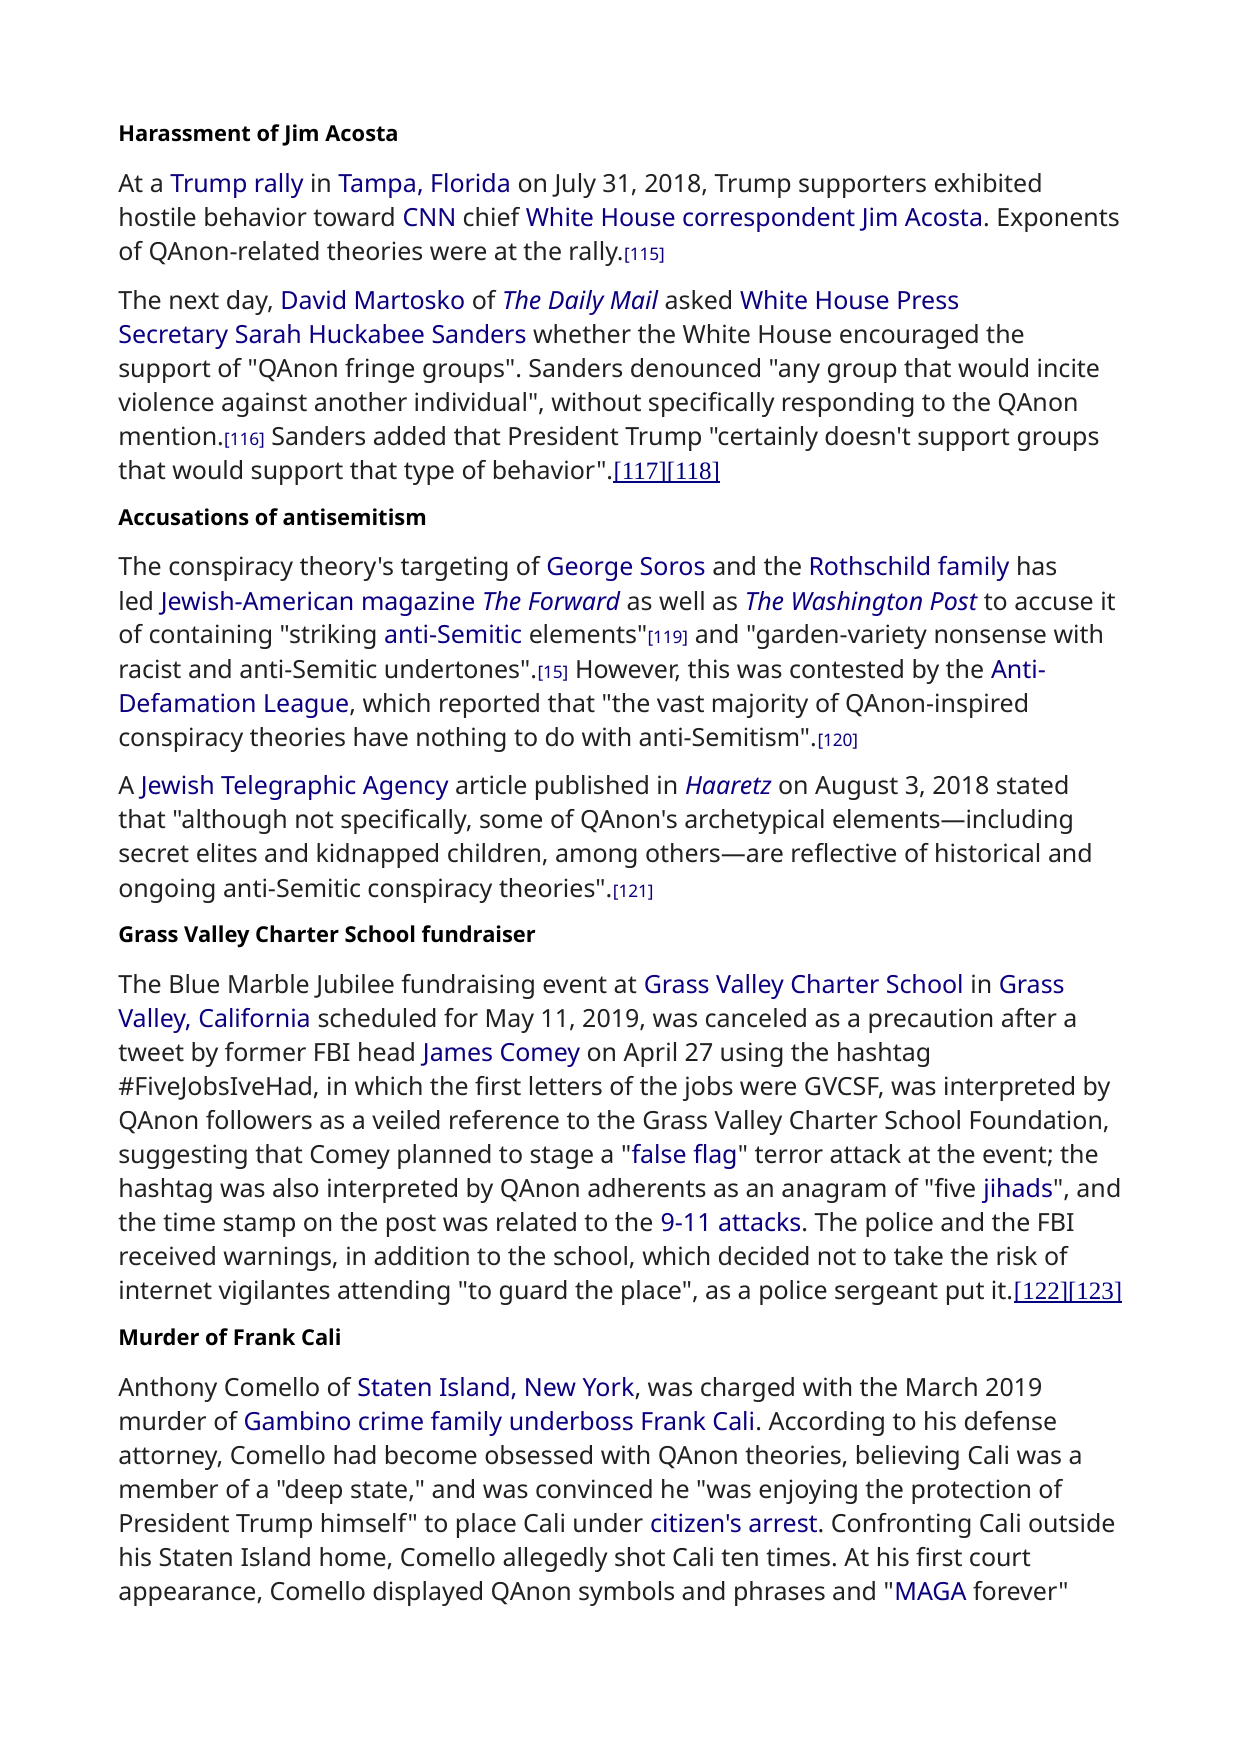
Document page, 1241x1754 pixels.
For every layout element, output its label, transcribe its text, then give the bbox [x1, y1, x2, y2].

text Anthony Comello of Staten Island, New York, was charged with the March 2019 murder of Gambino crime family underboss Frank Cali. According to his defense attorney, Comello had become obsessed with QAnon theories, believing Cali was a member of a "deep state," and was convinced he "was enjoying the protection of President Trump himself" to place Cali under citizen's arrest. Confronting Cali outside his Staten Island home, Comello allegedly shot Cali ten times. At his first court appearance, Comello displayed QAnon symbols and phrases and "MAGA forever" [118, 1369, 1122, 1608]
text A Jewish Telegraphic Agency article published in Haaretz on August 3, 2018 stated that "although not specifically, some of QAnon's archetypical elements—including secret elites and kidnapped children, among others—are reflective of historical and ongoing anti-Semitic conspiracy theories".[121] [118, 768, 1122, 904]
subtitle Murder of Frank Cali [118, 1322, 1122, 1351]
subtitle Harassment of Jim Acosta [118, 118, 1122, 148]
text The conspiracy theory's targeting of George Soros and the Rothschild family has led Jewish-American magazine The Forward as well as The Washington Post to accuse it of containing "striking anti-Semitic elements"[119] and "garden-variety nonsense with racist and anti-Semitic undertones".[15] However, this was contested by the Anti-Defamation League, which reported that "the vast majority of QAnon-inspired conspiracy theories have nothing to do with anti-Semitism".[120] [118, 549, 1122, 753]
subtitle Accusations of antisemitism [118, 501, 1122, 531]
subtitle Grass Valley Charter School fundraiser [118, 919, 1122, 949]
text The next day, David Martosko of The Daily Mail asked White House Press Secretary Sarah Huckabee Sanders whether the White House encouraged the support of "QAnon fringe groups". Sanders denounced "any group that would incite violence against another individual", without specifically responding to the QAnon mention.[116] Sanders added that President Trump "certainly doesn't support groups that would support that type of behavior".[117][118] [118, 282, 1122, 487]
text At a Trump rally in Tampa, Florida on July 31, 2018, Trump supporters exhibited hostile behavior toward CNN chief White House correspondent Jim Acosta. Exponents of QAnon-related theories were at the rally.[115] [118, 166, 1122, 268]
text The Blue Marble Jubilee fundraising event at Grass Valley Charter School in Grass Valley, California scheduled for May 11, 2019, was canceled as a precaution after a tweet by former FBI head James Comey on April 27 using the hashtag #FiveJobsIveHad, in which the first letters of the jobs were GVCSF, was interpreted by QAnon followers as a veiled reference to the Grass Valley Charter School Foundation, suggesting that Comey planned to stage a "false flag" terror attack at the event; the hashtag was also interpreted by QAnon adherents as an anagram of "five jihads", and the time stamp on the post was related to the 9-11 attacks. The police and the FBI received warnings, in addition to the school, which decided not to take the risk of internet vigilantes attending "to guard the place", as a police sergeant put it.[122][123] [118, 966, 1122, 1307]
